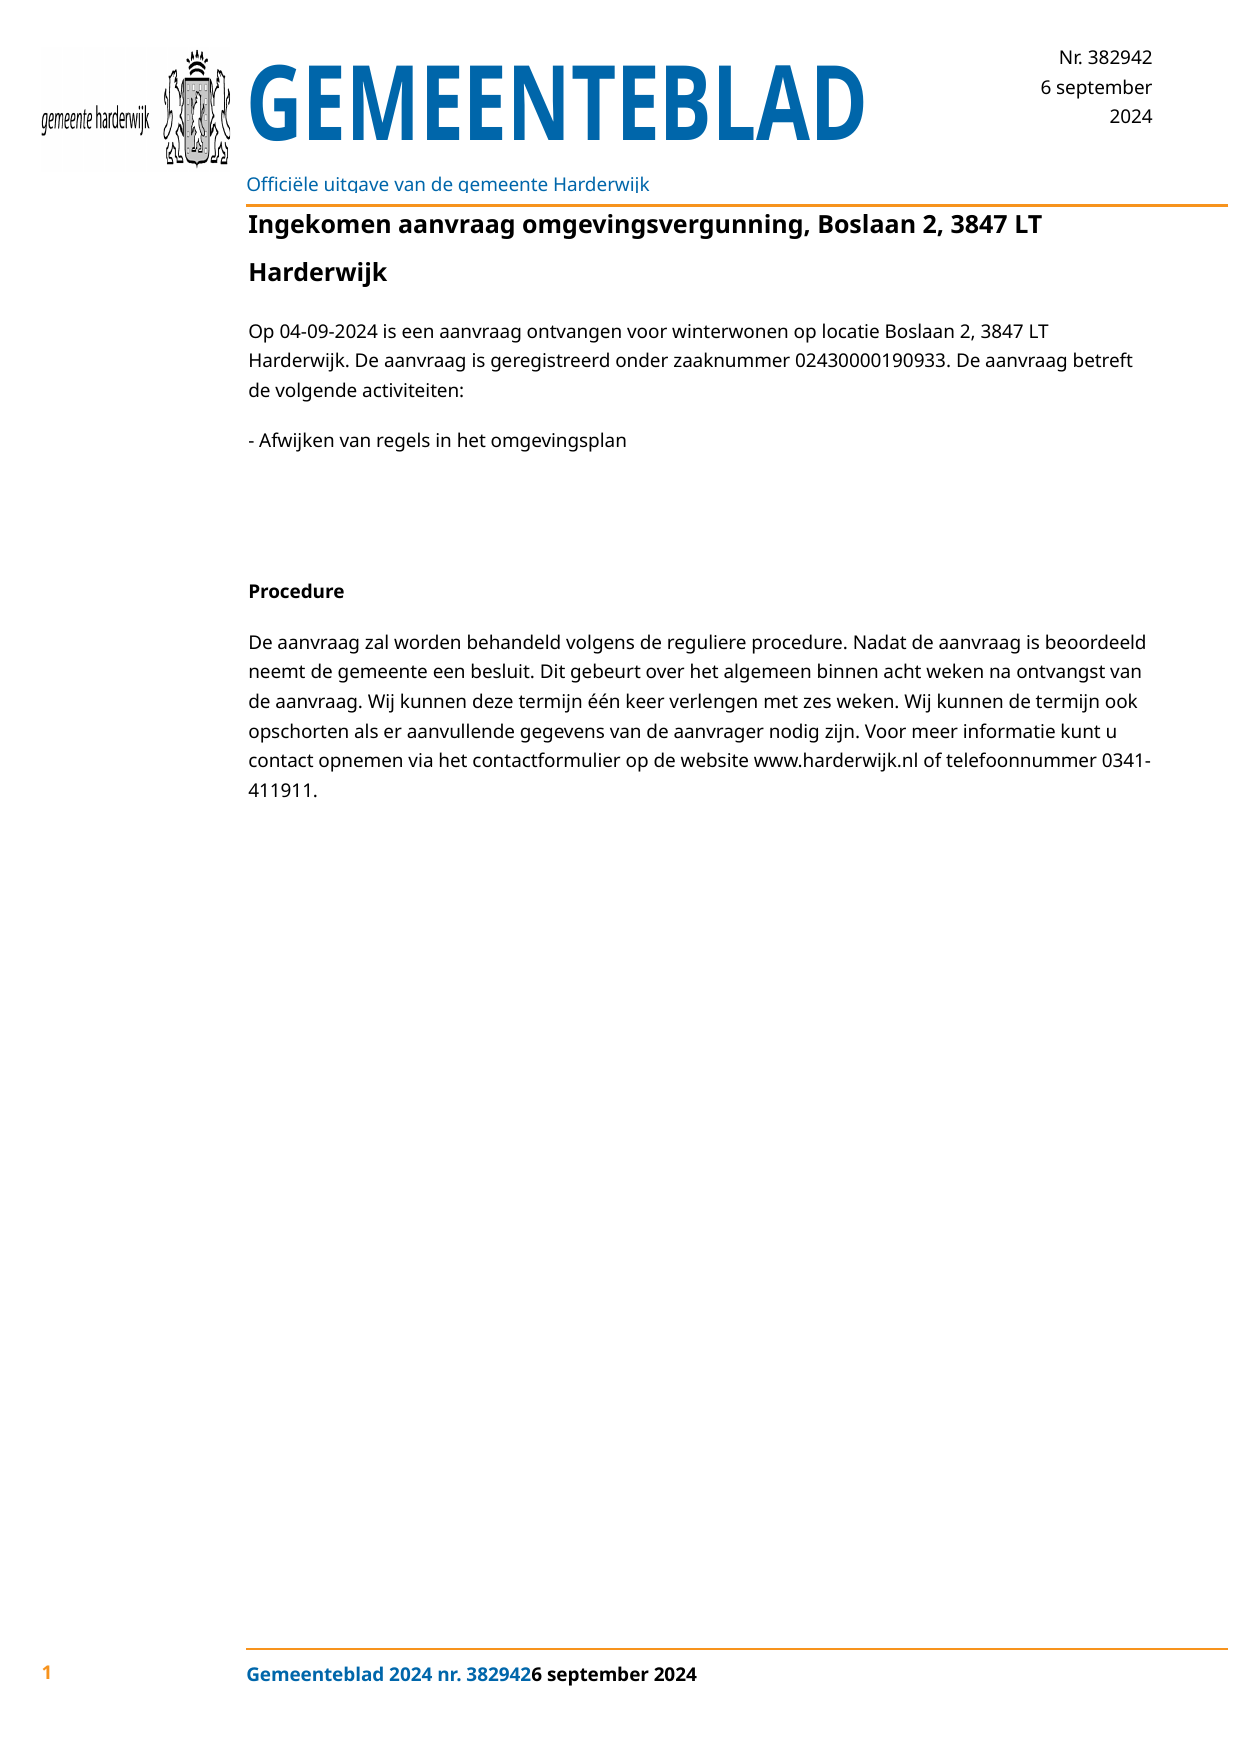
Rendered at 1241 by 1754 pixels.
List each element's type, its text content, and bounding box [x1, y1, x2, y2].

text Procedure [248, 579, 1152, 604]
text Ingekomen aanvraag omgevingsvergunning, Boslaan 2, 3847 LT Harderwijk [248, 207, 1152, 288]
text Op 04-09-2024 is een aanvraag ontvangen voor winterwonen op locatie Boslaan 2, 3847 LT Harderwijk. De aanvraag is geregistreerd onder zaaknummer 02430000190933. De aanvraag betreft de volgende activiteiten: [248, 318, 1152, 403]
picture [41, 47, 231, 172]
text - Afwijken van regels in het omgevingsplan [248, 427, 1152, 453]
text De aanvraag zal worden behandeld volgens de reguliere procedure. Nadat de aanvraag is beoordeeld neemt de gemeente een besluit. Dit gebeurt over het algemeen binnen acht weken na ontvangst van de aanvraag. Wij kunnen deze termijn één keer verlengen met zes weken. Wij kunnen de termijn ook opschorten als er aanvullende gegevens van de aanvrager nodig zijn. Voor meer informatie kunt u contact opnemen via het contactformulier op de website www.harderwijk.nl of telefoonnummer 0341-411911. [248, 629, 1152, 803]
